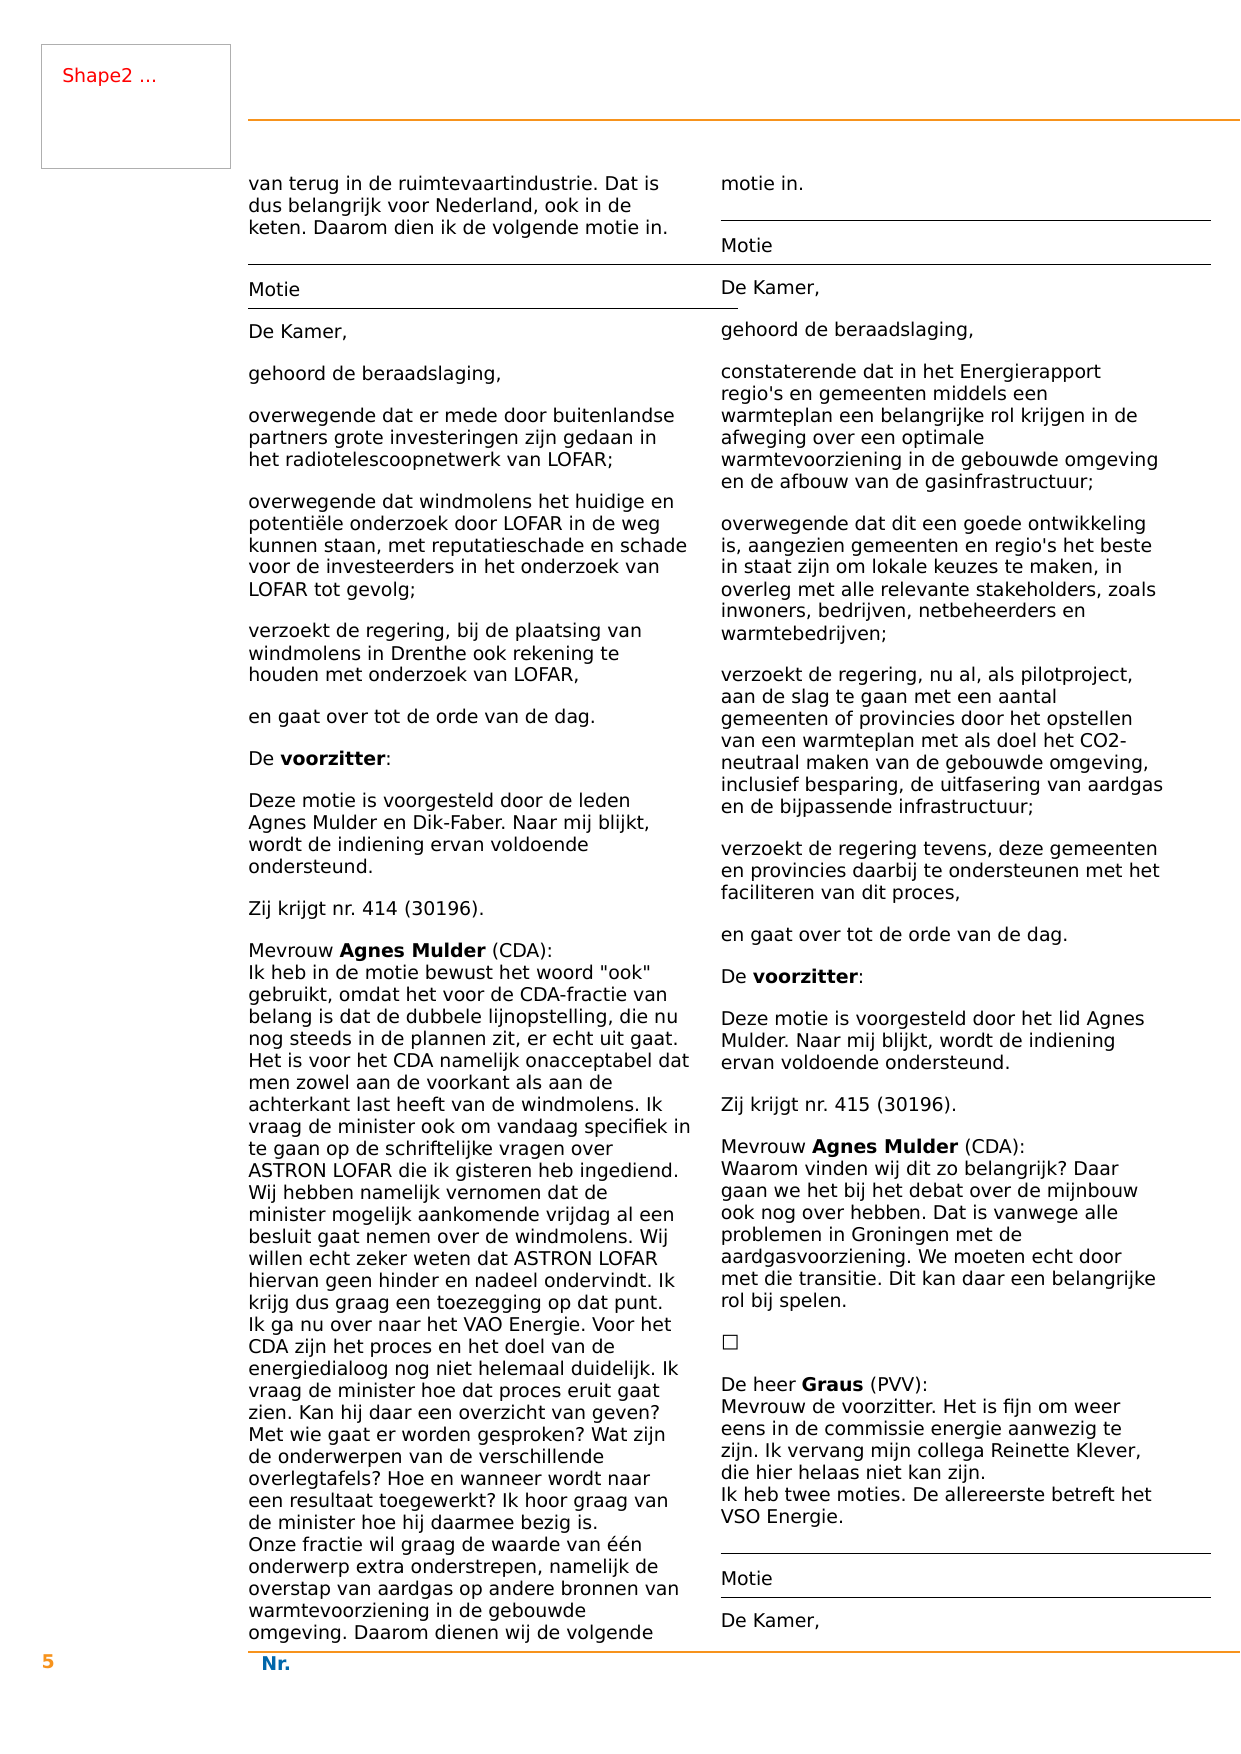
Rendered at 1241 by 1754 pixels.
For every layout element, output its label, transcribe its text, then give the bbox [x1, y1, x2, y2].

text Ik heb in de motie bewust het woord "ook" gebruikt, omdat het voor de CDA-fractie van belang is dat de dubbele lijnopstelling, die nu nog steeds in de plannen zit, er echt uit gaat. Het is voor het CDA namelijk onacceptabel dat men zowel aan de voorkant als aan de achterkant last heeft van de windmolens. Ik vraag de minister ook om vandaag specifiek in te gaan op de schriftelijke vragen over ASTRON LOFAR die ik gisteren heb ingediend. Wij hebben namelijk vernomen dat de minister mogelijk aankomende vrijdag al een besluit gaat nemen over de windmolens. Wij willen echt zeker weten dat ASTRON LOFAR hiervan geen hinder en nadeel ondervindt. Ik krijg dus graag een toezegging op dat punt. [248, 962, 691, 1314]
text overwegende dat dit een goede ontwikkeling is, aangezien gemeenten en regio's het beste in staat zijn om lokale keuzes te maken, in overleg met alle relevante stakeholders, zoals inwoners, bedrijven, netbeheerders en warmtebedrijven; [721, 512, 1163, 644]
text en gaat over tot de orde van de dag. [248, 706, 691, 728]
text overwegende dat er mede door buitenlandse partners grote investeringen zijn gedaan in het radiotelescoopnetwerk van LOFAR; [248, 404, 691, 471]
text motie in. [721, 173, 1163, 195]
text De Kamer, [721, 277, 1163, 299]
text Zij krijgt nr. 415 (30196). [721, 1094, 1163, 1116]
text Ik ga nu over naar het VAO Energie. Voor het CDA zijn het proces en het doel van de energiedialoog nog niet helemaal duidelijk. Ik vraag de minister hoe dat proces eruit gaat zien. Kan hij daar een overzicht van geven? Met wie gaat er worden gesproken? Wat zijn de onderwerpen van de verschillende overlegtafels? Hoe en wanneer wordt naar een resultaat toegewerkt? Ik hoor graag van de minister hoe hij daarmee bezig is. [248, 1314, 691, 1534]
text constaterende dat in het Energierapport regio's en gemeenten middels een warmteplan een belangrijke rol krijgen in de afweging over een optimale warmtevoorziening in de gebouwde omgeving en de afbouw van de gasinfrastructuur; [721, 361, 1163, 492]
text Onze fractie wil graag de waarde van één onderwerp extra onderstrepen, namelijk de overstap van aardgas op andere bronnen van warmtevoorziening in de gebouwde omgeving. Daarom dienen wij de volgende [248, 1534, 691, 1643]
text verzoekt de regering, nu al, als pilotproject, aan de slag te gaan met een aantal gemeenten of provincies door het opstellen van een warmteplan met als doel het CO2-neutraal maken van de gebouwde omgeving, inclusief besparing, de uitfasering van aardgas en de bijpassende infrastructuur; [721, 664, 1163, 818]
text Motie [248, 279, 691, 301]
text Mevrouw de voorzitter. Het is fijn om weer eens in de commissie energie aanwezig te zijn. Ik vervang mijn collega Reinette Klever, die hier helaas niet kan zijn. [721, 1396, 1163, 1484]
text Deze motie is voorgesteld door het lid Agnes Mulder. Naar mij blijkt, wordt de indiening ervan voldoende ondersteund. [721, 1008, 1163, 1074]
text ⬜ [721, 1332, 1163, 1354]
text van terug in de ruimtevaartindustrie. Dat is dus belangrijk voor Nederland, ook in de keten. Daarom dien ik de volgende motie in. [248, 173, 691, 239]
text gehoord de beraadslaging, [721, 319, 1163, 341]
text gehoord de beraadslaging, [248, 363, 691, 384]
text overwegende dat windmolens het huidige en potentiële onderzoek door LOFAR in de weg kunnen staan, met reputatieschade en schade voor de investeerders in het onderzoek van LOFAR tot gevolg; [248, 491, 691, 600]
text Mevrouw Agnes Mulder (CDA): [721, 1136, 1163, 1158]
text Waarom vinden wij dit zo belangrijk? Daar gaan we het bij het debat over de mijnbouw ook nog over hebben. Dat is vanwege alle problemen in Groningen met de aardgasvoorziening. We moeten echt door met die transitie. Dit kan daar een belangrijke rol bij spelen. [721, 1158, 1163, 1312]
text Motie [721, 1568, 1163, 1589]
text en gaat over tot de orde van de dag. [721, 924, 1163, 946]
text De Kamer, [721, 1609, 1163, 1632]
text verzoekt de regering, bij de plaatsing van windmolens in Drenthe ook rekening te houden met onderzoek van LOFAR, [248, 620, 691, 686]
text De Kamer, [248, 321, 691, 343]
text verzoekt de regering tevens, deze gemeenten en provincies daarbij te ondersteunen met het faciliteren van dit proces, [721, 838, 1163, 904]
text De voorzitter: [248, 748, 691, 770]
text De heer Graus (PVV): [721, 1374, 1163, 1396]
text Ik heb twee moties. De allereerste betreft het VSO Energie. [721, 1484, 1163, 1528]
text Motie [721, 235, 1163, 257]
text Mevrouw Agnes Mulder (CDA): [248, 940, 691, 962]
text Zij krijgt nr. 414 (30196). [248, 898, 691, 920]
text Deze motie is voorgesteld door de leden Agnes Mulder en Dik-Faber. Naar mij blijkt, wordt de indiening ervan voldoende ondersteund. [248, 790, 691, 878]
text De voorzitter: [721, 966, 1163, 988]
